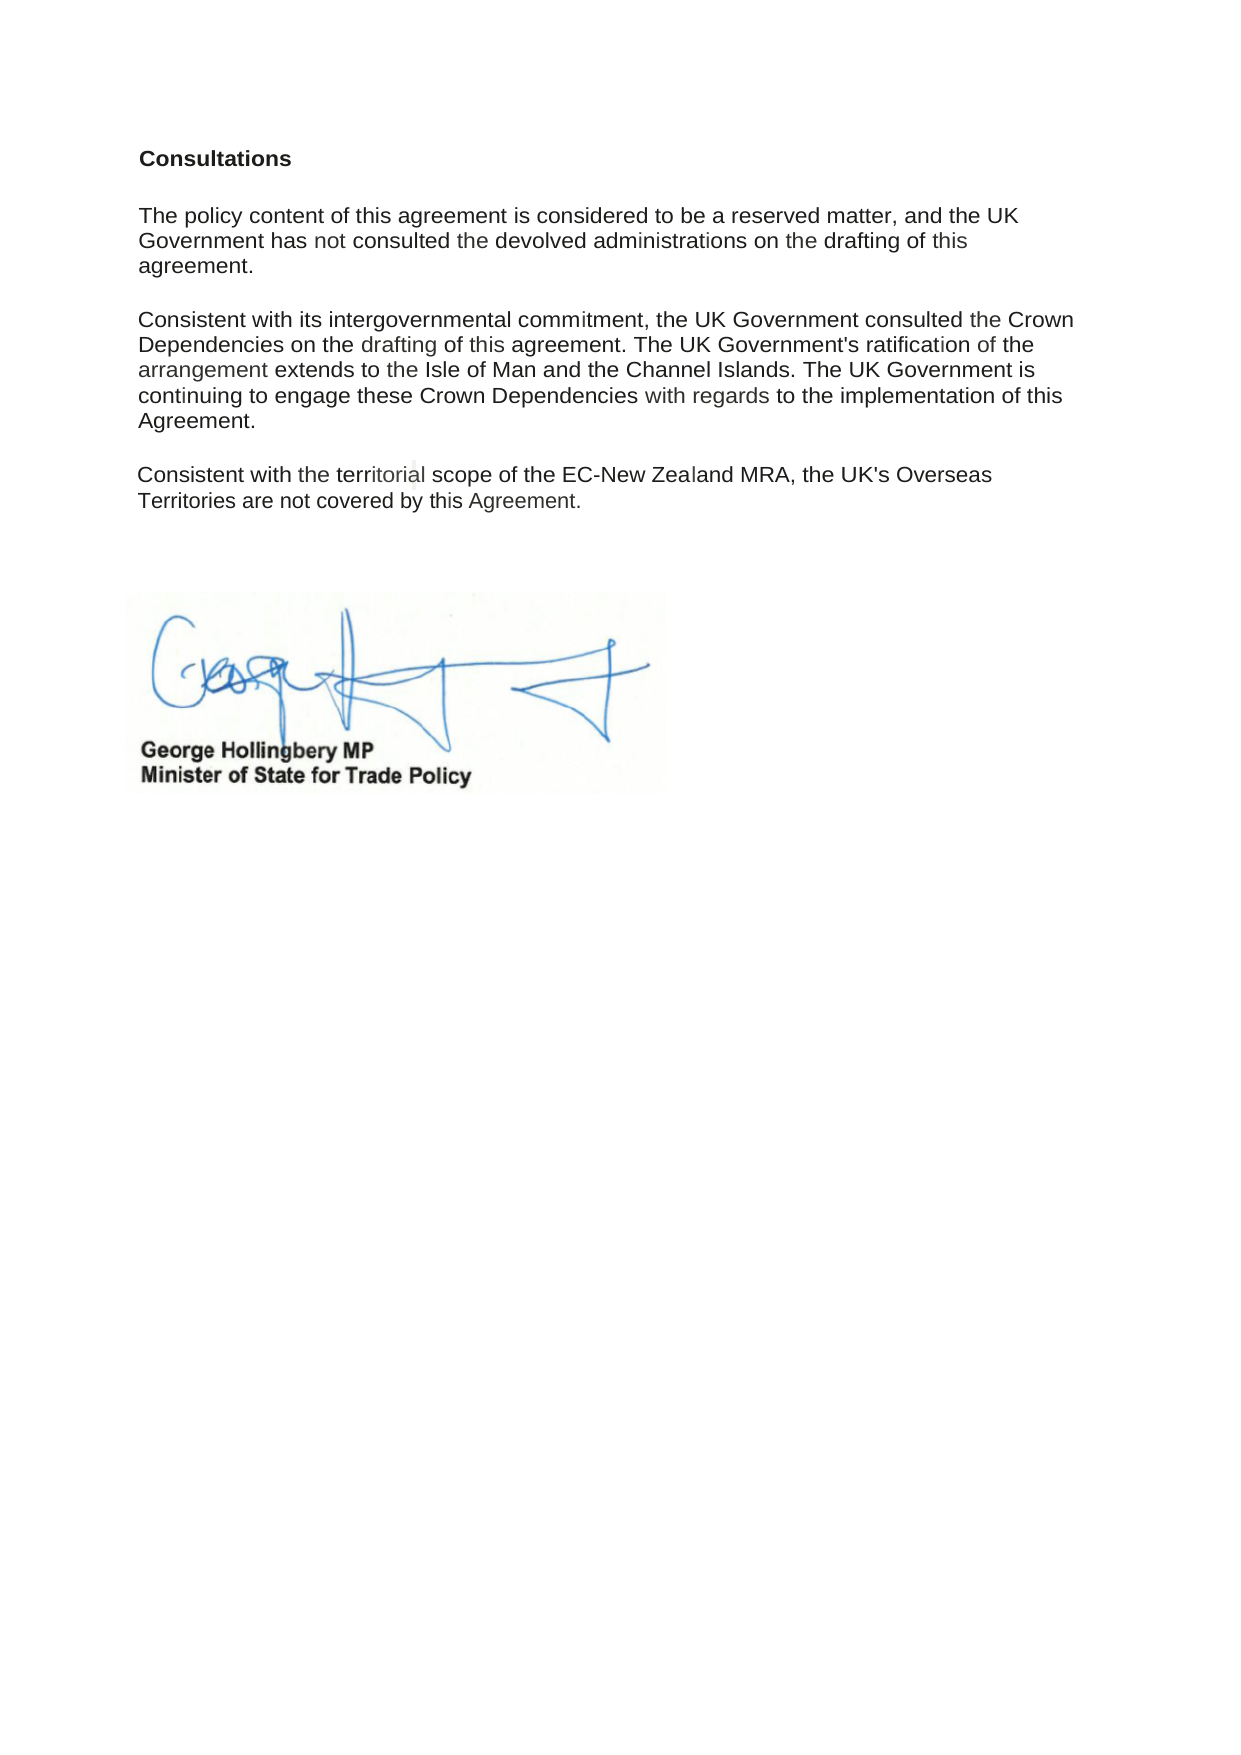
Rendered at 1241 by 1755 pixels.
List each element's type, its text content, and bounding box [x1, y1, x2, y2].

text Consistent with the territorial scope of the EC-New Zealand MRA, the UK's Overseas Territories are not covered by this Agreement. [137, 462, 1083, 513]
subtitle Consultations [139, 146, 1241, 171]
text Consistent with its intergovernmental commitment, the UK Government consulted the Crown Dependencies on the drafting of this agreement. The UK Government's ratification of the arrangement extends to the Isle of Man and the Channel Islands. The UK Government is continuing to engage these Crown Dependencies with regards to the implementation of this Agreement. [138, 307, 1083, 433]
text The policy content of this agreement is considered to be a reserved matter, and the UK Government has not consulted the devolved administrations on the drafting of this agreement. [138, 203, 1083, 279]
